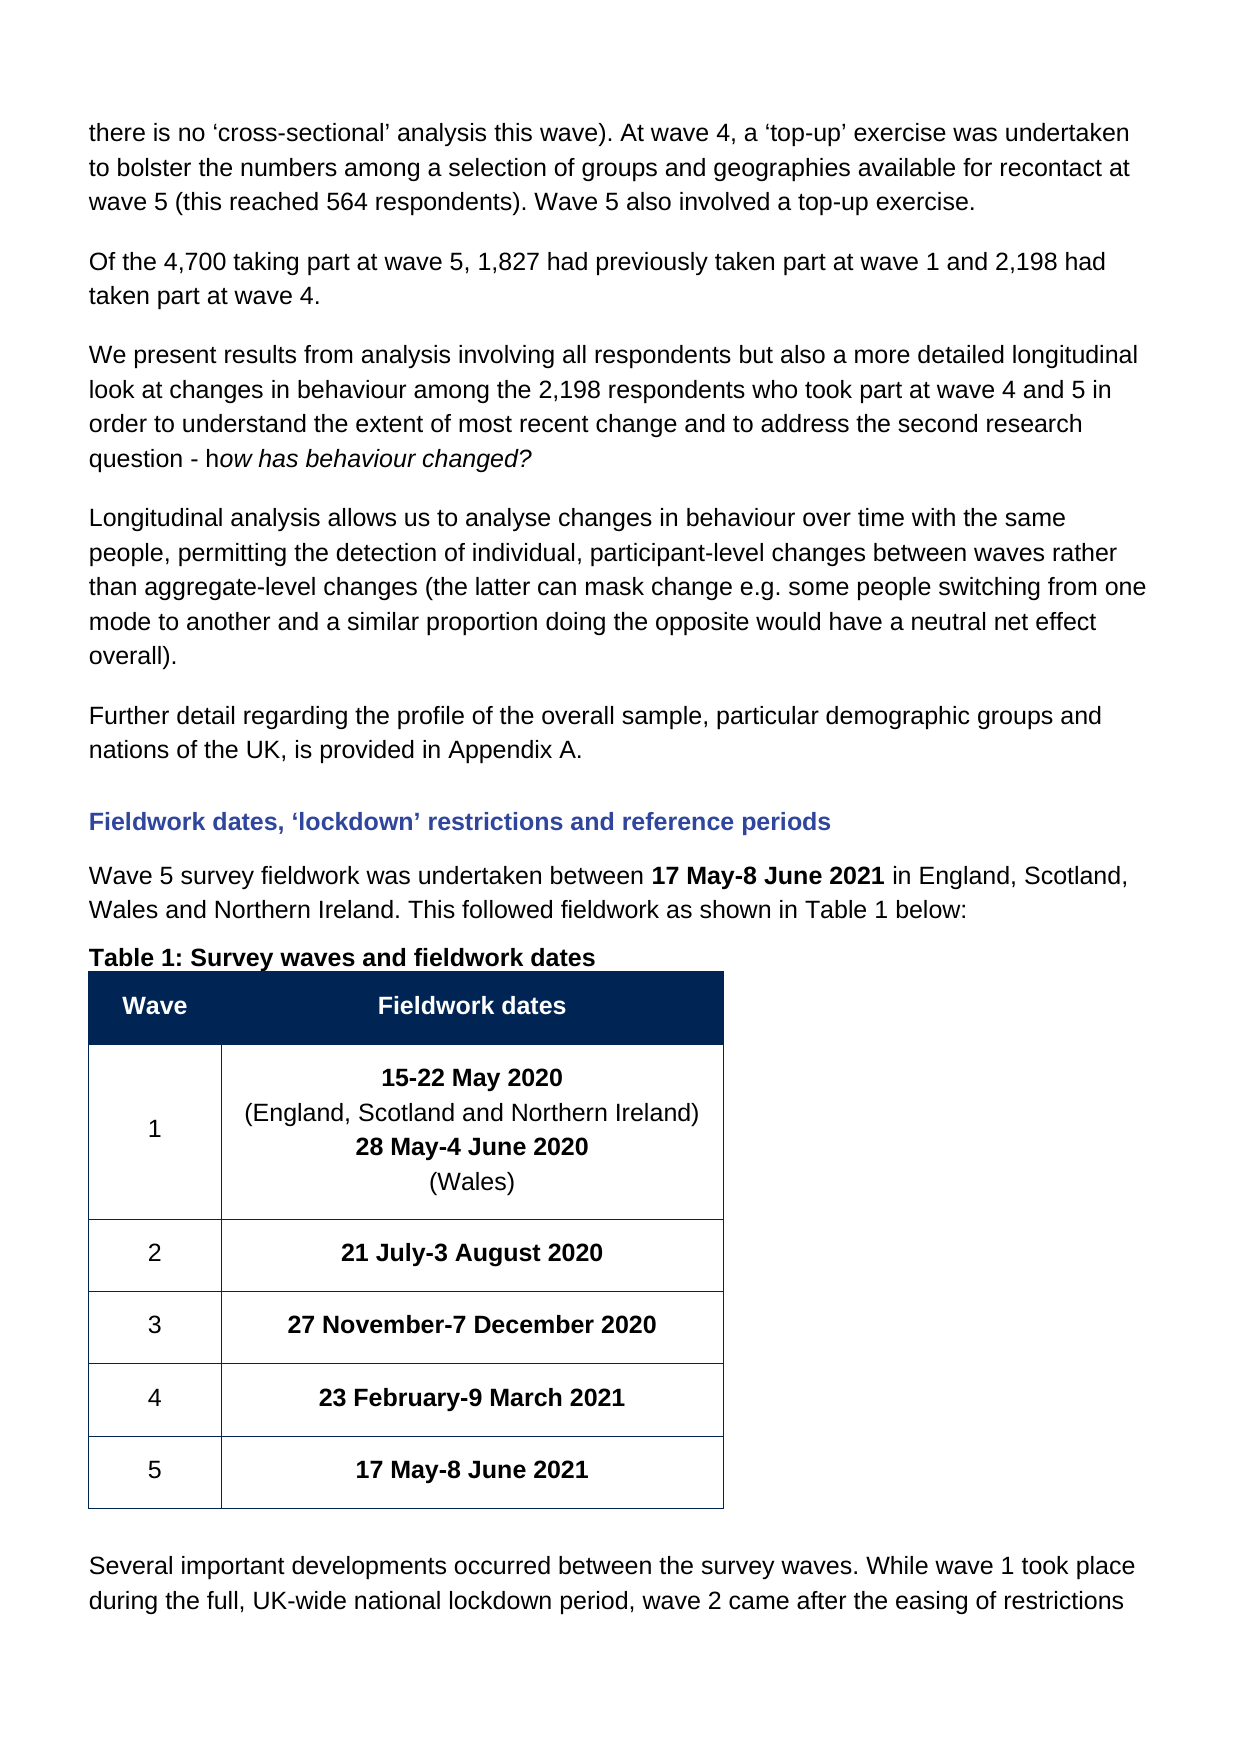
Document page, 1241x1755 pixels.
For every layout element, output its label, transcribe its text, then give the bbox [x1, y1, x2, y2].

subtitle Fieldwork dates, ‘lockdown’ restrictions and reference periods [89, 807, 1152, 836]
table_cell 27 November-7 December 2020 [222, 1292, 723, 1363]
text Further detail regarding the profile of the overall sample, particular demographic groups and nations of the UK, is provided in Appendix A. [89, 701, 1152, 764]
table_cell 23 February-9 March 2021 [222, 1364, 723, 1436]
table_cell 21 July-3 August 2020 [222, 1220, 723, 1291]
table_cell 17 May-8 June 2021 [222, 1437, 723, 1508]
table_cell 3 [89, 1292, 221, 1363]
text Several important developments occurred between the survey waves. While wave 1 took place during the full, UK-wide national lockdown period, wave 2 came after the easing of restrictions [89, 1522, 1152, 1614]
table_cell 1 [89, 1045, 221, 1218]
table_cell 15-22 May 2020 (England, Scotland and Northern Ireland) 28 May-4 June 2020 (Wales) [222, 1045, 723, 1218]
text Longitudinal analysis allows us to analyse changes in behaviour over time with the same people, permitting the detection of individual, participant-level changes between waves rather than aggregate-level changes (the latter can mask change e.g. some people switching from one mode to another and a similar proportion doing the opposite would have a neutral net effect overall). [89, 503, 1152, 670]
table_header Wave [89, 972, 221, 1044]
table_cell 5 [89, 1437, 221, 1508]
text Table 1: Survey waves and fieldwork dates [89, 942, 1152, 971]
table_header Fieldwork dates [222, 972, 723, 1044]
table_cell 4 [89, 1364, 221, 1436]
text there is no ‘cross-sectional’ analysis this wave). At wave 4, a ‘top-up’ exercise was undertaken to bolster the numbers among a selection of groups and geographies available for recontact at wave 5 (this reached 564 respondents). Wave 5 also involved a top-up exercise. [89, 118, 1152, 216]
text Of the 4,700 taking part at wave 5, 1,827 had previously taken part at wave 1 and 2,198 had taken part at wave 4. [89, 247, 1152, 310]
text We present results from analysis involving all respondents but also a more detailed longitudinal look at changes in behaviour among the 2,198 respondents who took part at wave 4 and 5 in order to understand the extent of most recent change and to address the second research question - how has behaviour changed? [89, 341, 1152, 473]
table_cell 2 [89, 1220, 221, 1291]
text Wave 5 survey fieldwork was undertaken between 17 May-8 June 2021 in England, Scotland, Wales and Northern Ireland. This followed fieldwork as shown in Table 1 below: [89, 861, 1152, 924]
